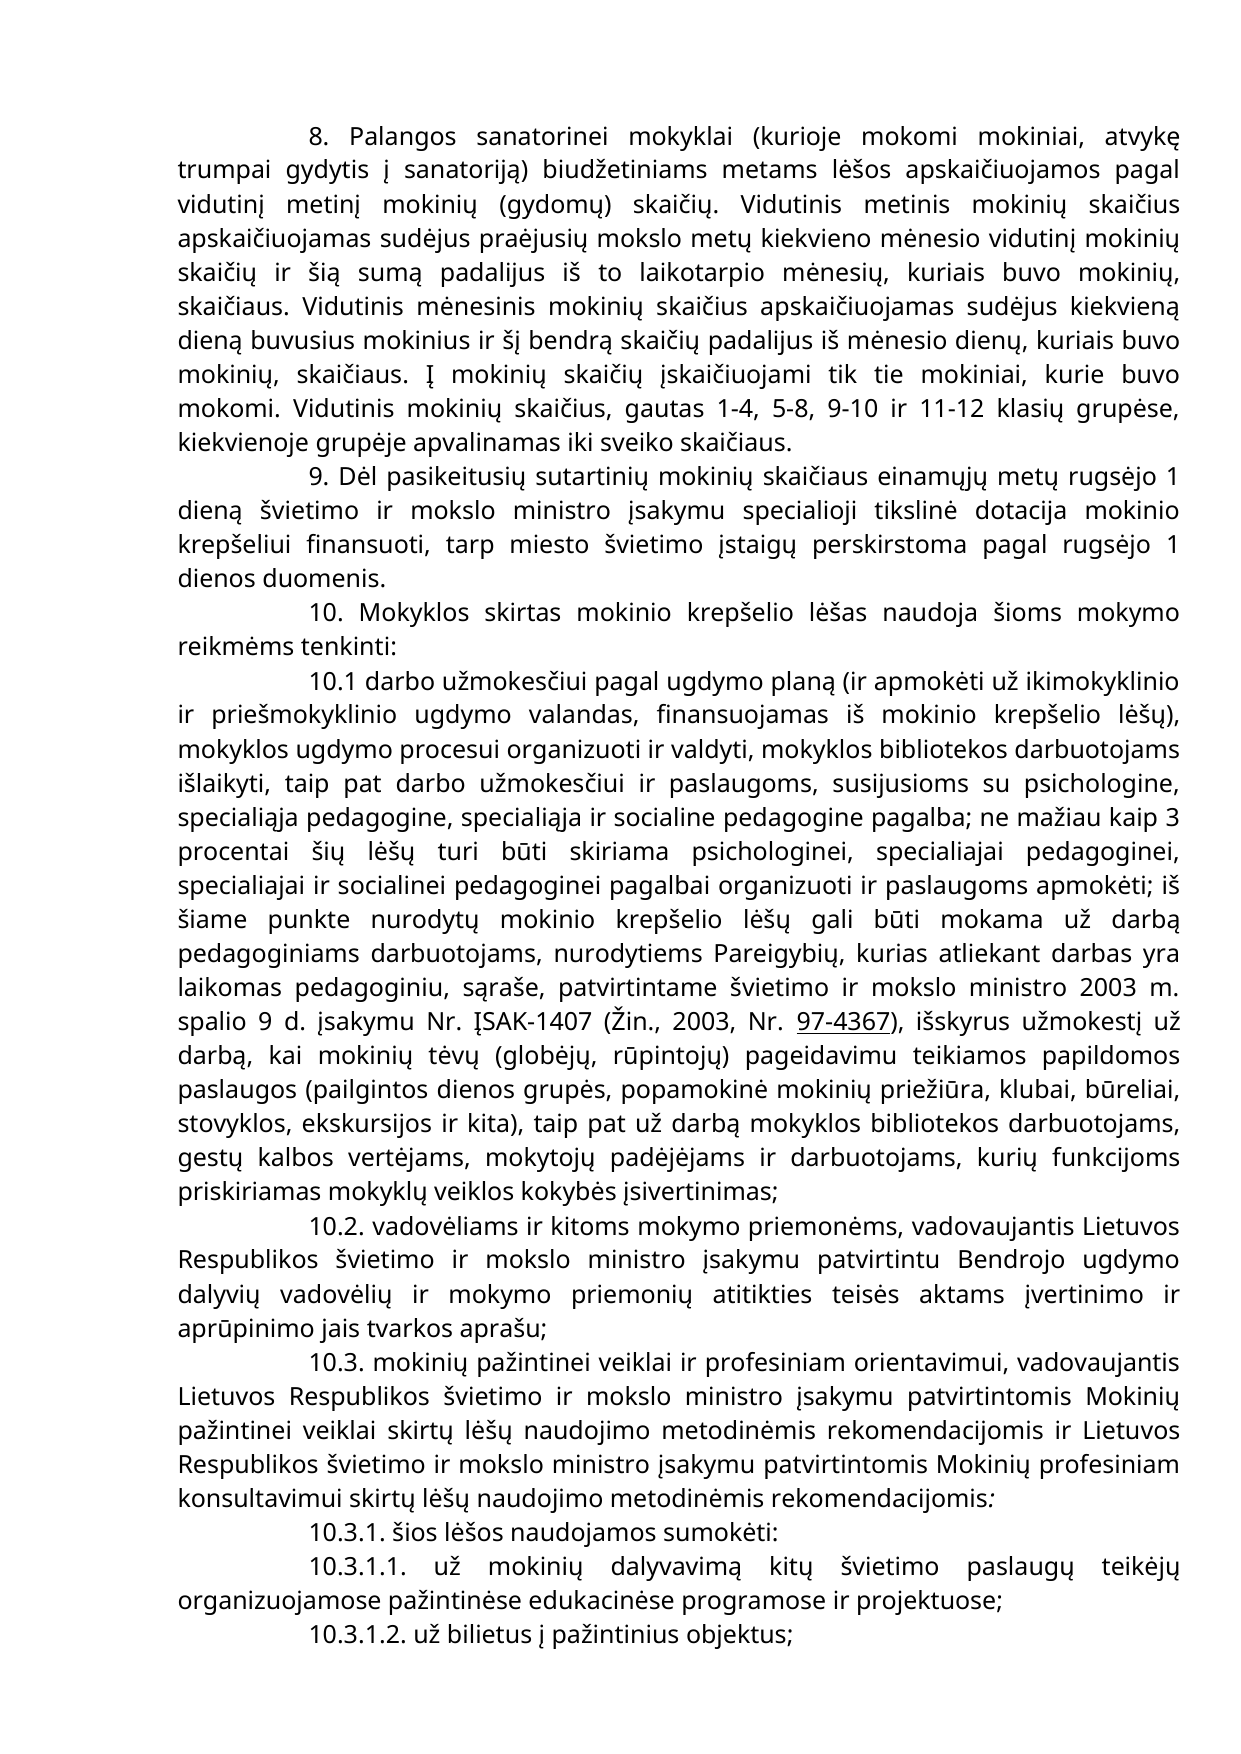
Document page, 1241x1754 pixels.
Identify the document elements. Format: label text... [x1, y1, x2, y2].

text 10.3.1.1. už mokinių dalyvavimą kitų švietimo paslaugų teikėjų organizuojamose pažintinėse edukacinėse programose ir projektuose; [177, 1549, 1181, 1617]
text 10. Mokyklos skirtas mokinio krepšelio lėšas naudoja šioms mokymo reikmėms tenkinti: [177, 595, 1181, 663]
text 8. Palangos sanatorinei mokyklai (kurioje mokomi mokiniai, atvykę trumpai gydytis į sanatoriją) biudžetiniams metams lėšos apskaičiuojamos pagal vidutinį metinį mokinių (gydomų) skaičių. Vidutinis metinis mokinių skaičius apskaičiuojamas sudėjus praėjusių mokslo metų kiekvieno mėnesio vidutinį mokinių skaičių ir šią sumą padalijus iš to laikotarpio mėnesių, kuriais buvo mokinių, skaičiaus. Vidutinis mėnesinis mokinių skaičius apskaičiuojamas sudėjus kiekvieną dieną buvusius mokinius ir šį bendrą skaičių padalijus iš mėnesio dienų, kuriais buvo mokinių, skaičiaus. Į mokinių skaičių įskaičiuojami tik tie mokiniai, kurie buvo mokomi. Vidutinis mokinių skaičius, gautas 1-4, 5-8, 9-10 ir 11-12 klasių grupėse, kiekvienoje grupėje apvalinamas iki sveiko skaičiaus. [177, 118, 1181, 459]
text 10.3. mokinių pažintinei veiklai ir profesiniam orientavimui, vadovaujantis Lietuvos Respublikos švietimo ir mokslo ministro įsakymu patvirtintomis Mokinių pažintinei veiklai skirtų lėšų naudojimo metodinėmis rekomendacijomis ir Lietuvos Respublikos švietimo ir mokslo ministro įsakymu patvirtintomis Mokinių profesiniam konsultavimui skirtų lėšų naudojimo metodinėmis rekomendacijomis: [177, 1344, 1181, 1515]
text 10.1 darbo užmokesčiui pagal ugdymo planą (ir apmokėti už ikimokyklinio ir priešmokyklinio ugdymo valandas, finansuojamas iš mokinio krepšelio lėšų), mokyklos ugdymo procesui organizuoti ir valdyti, mokyklos bibliotekos darbuotojams išlaikyti, taip pat darbo užmokesčiui ir paslaugoms, susijusioms su psichologine, specialiąja pedagogine, specialiąja ir socialine pedagogine pagalba; ne mažiau kaip 3 procentai šių lėšų turi būti skiriama psichologinei, specialiajai pedagoginei, specialiajai ir socialinei pedagoginei pagalbai organizuoti ir paslaugoms apmokėti; iš šiame punkte nurodytų mokinio krepšelio lėšų gali būti mokama už darbą pedagoginiams darbuotojams, nurodytiems Pareigybių, kurias atliekant darbas yra laikomas pedagoginiu, sąraše, patvirtintame švietimo ir mokslo ministro 2003 m. spalio 9 d. įsakymu Nr. ĮSAK-1407 (Žin., 2003, Nr. 97-4367), išskyrus užmokestį už darbą, kai mokinių tėvų (globėjų, rūpintojų) pageidavimu teikiamos papildomos paslaugos (pailgintos dienos grupės, popamokinė mokinių priežiūra, klubai, būreliai, stovyklos, ekskursijos ir kita), taip pat už darbą mokyklos bibliotekos darbuotojams, gestų kalbos vertėjams, mokytojų padėjėjams ir darbuotojams, kurių funkcijoms priskiriamas mokyklų veiklos kokybės įsivertinimas; [177, 663, 1181, 1208]
text 10.3.1.2. už bilietus į pažintinius objektus; [177, 1617, 1181, 1651]
text 10.2. vadovėliams ir kitoms mokymo priemonėms, vadovaujantis Lietuvos Respublikos švietimo ir mokslo ministro įsakymu patvirtintu Bendrojo ugdymo dalyvių vadovėlių ir mokymo priemonių atitikties teisės aktams įvertinimo ir aprūpinimo jais tvarkos aprašu; [177, 1208, 1181, 1344]
text 9. Dėl pasikeitusių sutartinių mokinių skaičiaus einamųjų metų rugsėjo 1 dieną švietimo ir mokslo ministro įsakymu specialioji tikslinė dotacija mokinio krepšeliui finansuoti, tarp miesto švietimo įstaigų perskirstoma pagal rugsėjo 1 dienos duomenis. [177, 459, 1181, 595]
text 10.3.1. šios lėšos naudojamos sumokėti: [177, 1515, 1181, 1549]
